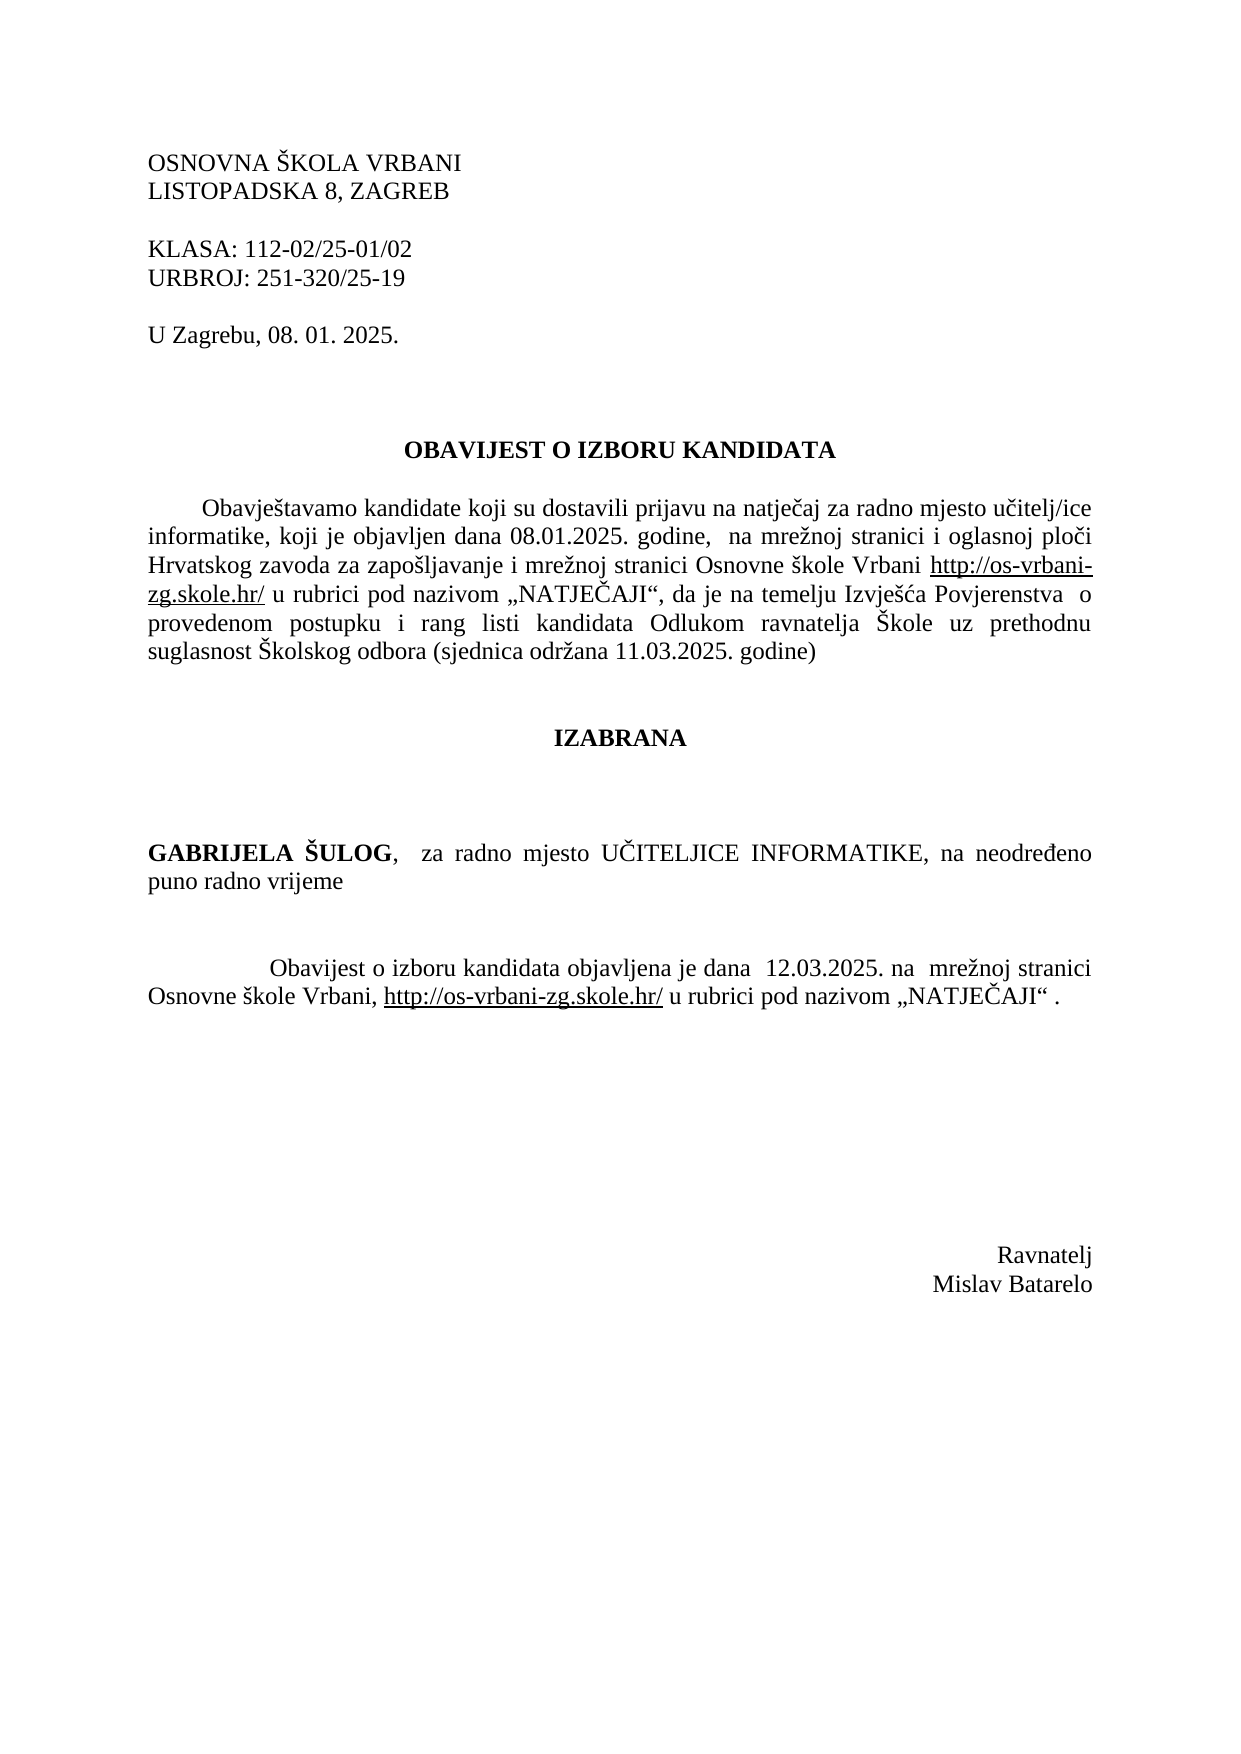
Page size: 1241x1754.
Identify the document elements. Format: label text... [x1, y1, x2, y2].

text OSNOVNA ŠKOLA VRBANI [148, 148, 1093, 176]
text U Zagrebu, 08. 01. 2025. [148, 320, 1093, 349]
text Obavještavamo kandidate koji su dostavili prijavu na natječaj za radno mjesto učitelj/ice informatike, koji je objavljen dana 08.01.2025. godine, na mrežnoj stranici i oglasnoj ploči Hrvatskog zavoda za zapošljavanje i mrežnoj stranici Osnovne škole Vrbani http://os-vrbani-zg.skole.hr/ u rubrici pod nazivom „NATJEČAJI“, da je na temelju Izvješća Povjerenstva o provedenom postupku i rang listi kandidata Odlukom ravnatelja Škole uz prethodnu suglasnost Školskog odbora (sjednica održana 11.03.2025. godine) [148, 493, 1093, 665]
text URBROJ: 251-320/25-19 [148, 263, 1093, 291]
text Obavijest o izboru kandidata objavljena je dana 12.03.2025. na mrežnoj stranici Osnovne škole Vrbani, http://os-vrbani-zg.skole.hr/ u rubrici pod nazivom „NATJEČAJI“ . [148, 953, 1093, 1010]
text KLASA: 112-02/25-01/02 [148, 234, 1093, 263]
text OBAVIJEST O IZBORU KANDIDATA [148, 435, 1093, 464]
text IZABRANA [148, 723, 1093, 751]
text Ravnatelj Mislav Batarelo [148, 1240, 1093, 1298]
text LISTOPADSKA 8, ZAGREB [148, 176, 1093, 205]
text GABRIJELA ŠULOG, za radno mjesto UČITELJICE INFORMATIKE, na neodređeno puno radno vrijeme [148, 838, 1093, 895]
